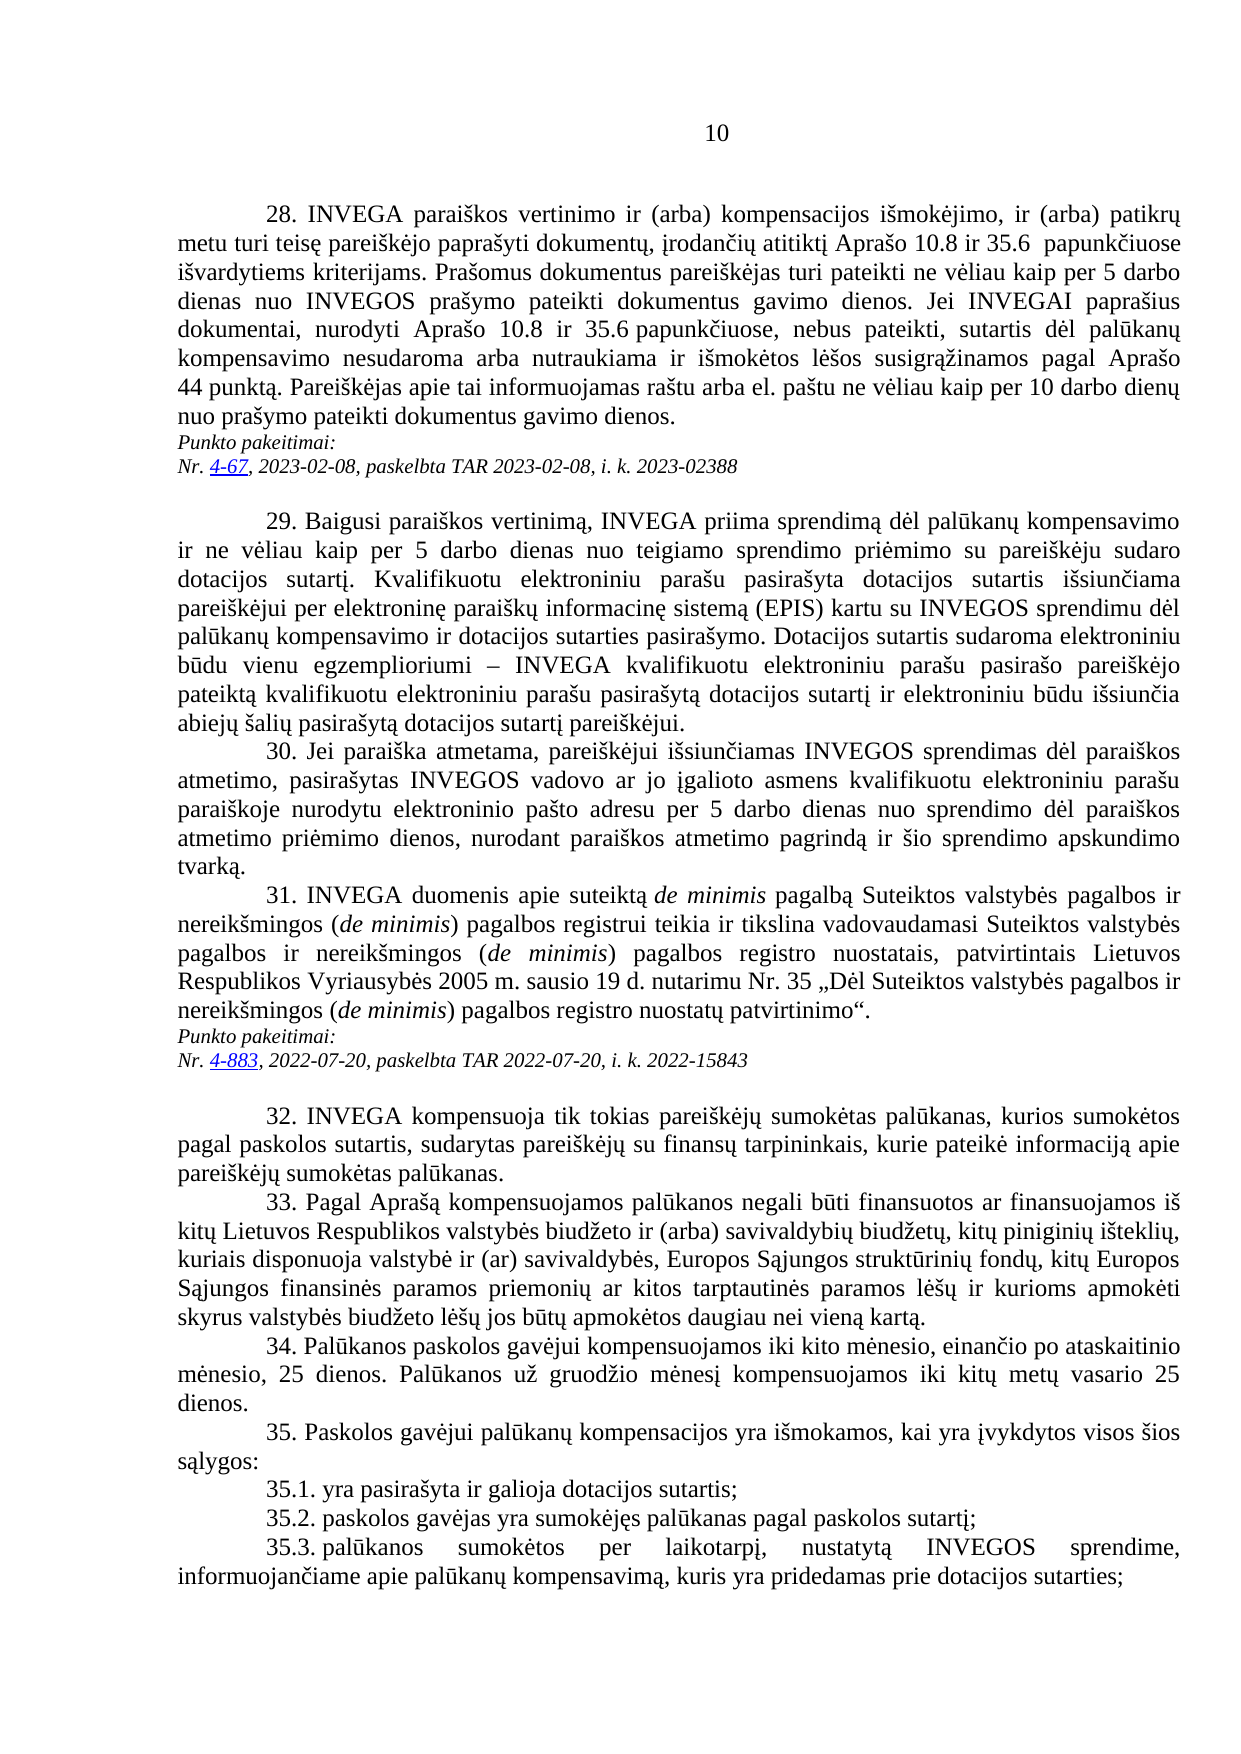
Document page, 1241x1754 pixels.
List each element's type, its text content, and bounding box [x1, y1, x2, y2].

text 33. Pagal Aprašą kompensuojamos palūkanos negali būti finansuotos ar finansuojamos iš kitų Lietuvos Respublikos valstybės biudžeto ir (arba) savivaldybių biudžetų, kitų piniginių išteklių, kuriais disponuoja valstybė ir (ar) savivaldybės, Europos Sąjungos struktūrinių fondų, kitų Europos Sąjungos finansinės paramos priemonių ar kitos tarptautinės paramos lėšų ir kurioms apmokėti skyrus valstybės biudžeto lėšų jos būtų apmokėtos daugiau nei vieną kartą. [177, 1187, 1181, 1331]
text 35. Paskolos gavėjui palūkanų kompensacijos yra išmokamos, kai yra įvykdytos visos šios sąlygos: [177, 1417, 1181, 1474]
text Nr. 4-883, 2022-07-20, paskelbta TAR 2022-07-20, i. k. 2022-15843 [177, 1048, 1181, 1072]
text 35.3. palūkanos sumokėtos per laikotarpį, nustatytą INVEGOS sprendime, informuojančiame apie palūkanų kompensavimą, kuris yra pridedamas prie dotacijos sutarties; [177, 1532, 1181, 1589]
text 30. Jei paraiška atmetama, pareiškėjui išsiunčiamas INVEGOS sprendimas dėl paraiškos atmetimo, pasirašytas INVEGOS vadovo ar jo įgalioto asmens kvalifikuotu elektroniniu parašu paraiškoje nurodytu elektroninio pašto adresu per 5 darbo dienas nuo sprendimo dėl paraiškos atmetimo priėmimo dienos, nurodant paraiškos atmetimo pagrindą ir šio sprendimo apskundimo tvarką. [177, 736, 1181, 880]
text Punkto pakeitimai: [177, 429, 1181, 454]
text 35.1. yra pasirašyta ir galioja dotacijos sutartis; [177, 1474, 1181, 1503]
text 29. Baigusi paraiškos vertinimą, INVEGA priima sprendimą dėl palūkanų kompensavimo ir ne vėliau kaip per 5 darbo dienas nuo teigiamo sprendimo priėmimo su pareiškėju sudaro dotacijos sutartį. Kvalifikuotu elektroniniu parašu pasirašyta dotacijos sutartis išsiunčiama pareiškėjui per elektroninę paraiškų informacinę sistemą (EPIS) kartu su INVEGOS sprendimu dėl palūkanų kompensavimo ir dotacijos sutarties pasirašymo. Dotacijos sutartis sudaroma elektroniniu būdu vienu egzemplioriumi – INVEGA kvalifikuotu elektroniniu parašu pasirašo pareiškėjo pateiktą kvalifikuotu elektroniniu parašu pasirašytą dotacijos sutartį ir elektroniniu būdu išsiunčia abiejų šalių pasirašytą dotacijos sutartį pareiškėjui. [177, 506, 1181, 736]
text 35.2. paskolos gavėjas yra sumokėjęs palūkanas pagal paskolos sutartį; [177, 1503, 1181, 1532]
text 32. INVEGA kompensuoja tik tokias pareiškėjų sumokėtas palūkanas, kurios sumokėtos pagal paskolos sutartis, sudarytas pareiškėjų su finansų tarpininkais, kurie pateikė informaciją apie pareiškėjų sumokėtas palūkanas. [177, 1101, 1181, 1187]
text Punkto pakeitimai: [177, 1024, 1181, 1048]
text 31. INVEGA duomenis apie suteiktą de minimis pagalbą Suteiktos valstybės pagalbos ir nereikšmingos (de minimis) pagalbos registrui teikia ir tikslina vadovaudamasi Suteiktos valstybės pagalbos ir nereikšmingos (de minimis) pagalbos registro nuostatais, patvirtintais Lietuvos Respublikos Vyriausybės 2005 m. sausio 19 d. nutarimu Nr. 35 „Dėl Suteiktos valstybės pagalbos ir nereikšmingos (de minimis) pagalbos registro nuostatų patvirtinimo“. [177, 880, 1181, 1024]
text Nr. 4-67, 2023-02-08, paskelbta TAR 2023-02-08, i. k. 2023-02388 [177, 454, 1181, 478]
text 28. INVEGA paraiškos vertinimo ir (arba) kompensacijos išmokėjimo, ir (arba) patikrų metu turi teisę pareiškėjo paprašyti dokumentų, įrodančių atitiktį Aprašo 10.8 ir 35.6 papunkčiuose išvardytiems kriterijams. Prašomus dokumentus pareiškėjas turi pateikti ne vėliau kaip per 5 darbo dienas nuo INVEGOS prašymo pateikti dokumentus gavimo dienos. Jei INVEGAI paprašius dokumentai, nurodyti Aprašo 10.8 ir 35.6 papunkčiuose, nebus pateikti, sutartis dėl palūkanų kompensavimo nesudaroma arba nutraukiama ir išmokėtos lėšos susigrąžinamos pagal Aprašo 44 punktą. Pareiškėjas apie tai informuojamas raštu arba el. paštu ne vėliau kaip per 10 darbo dienų nuo prašymo pateikti dokumentus gavimo dienos. [177, 199, 1181, 429]
text 34. Palūkanos paskolos gavėjui kompensuojamos iki kito mėnesio, einančio po ataskaitinio mėnesio, 25 dienos. Palūkanos už gruodžio mėnesį kompensuojamos iki kitų metų vasario 25 dienos. [177, 1331, 1181, 1417]
